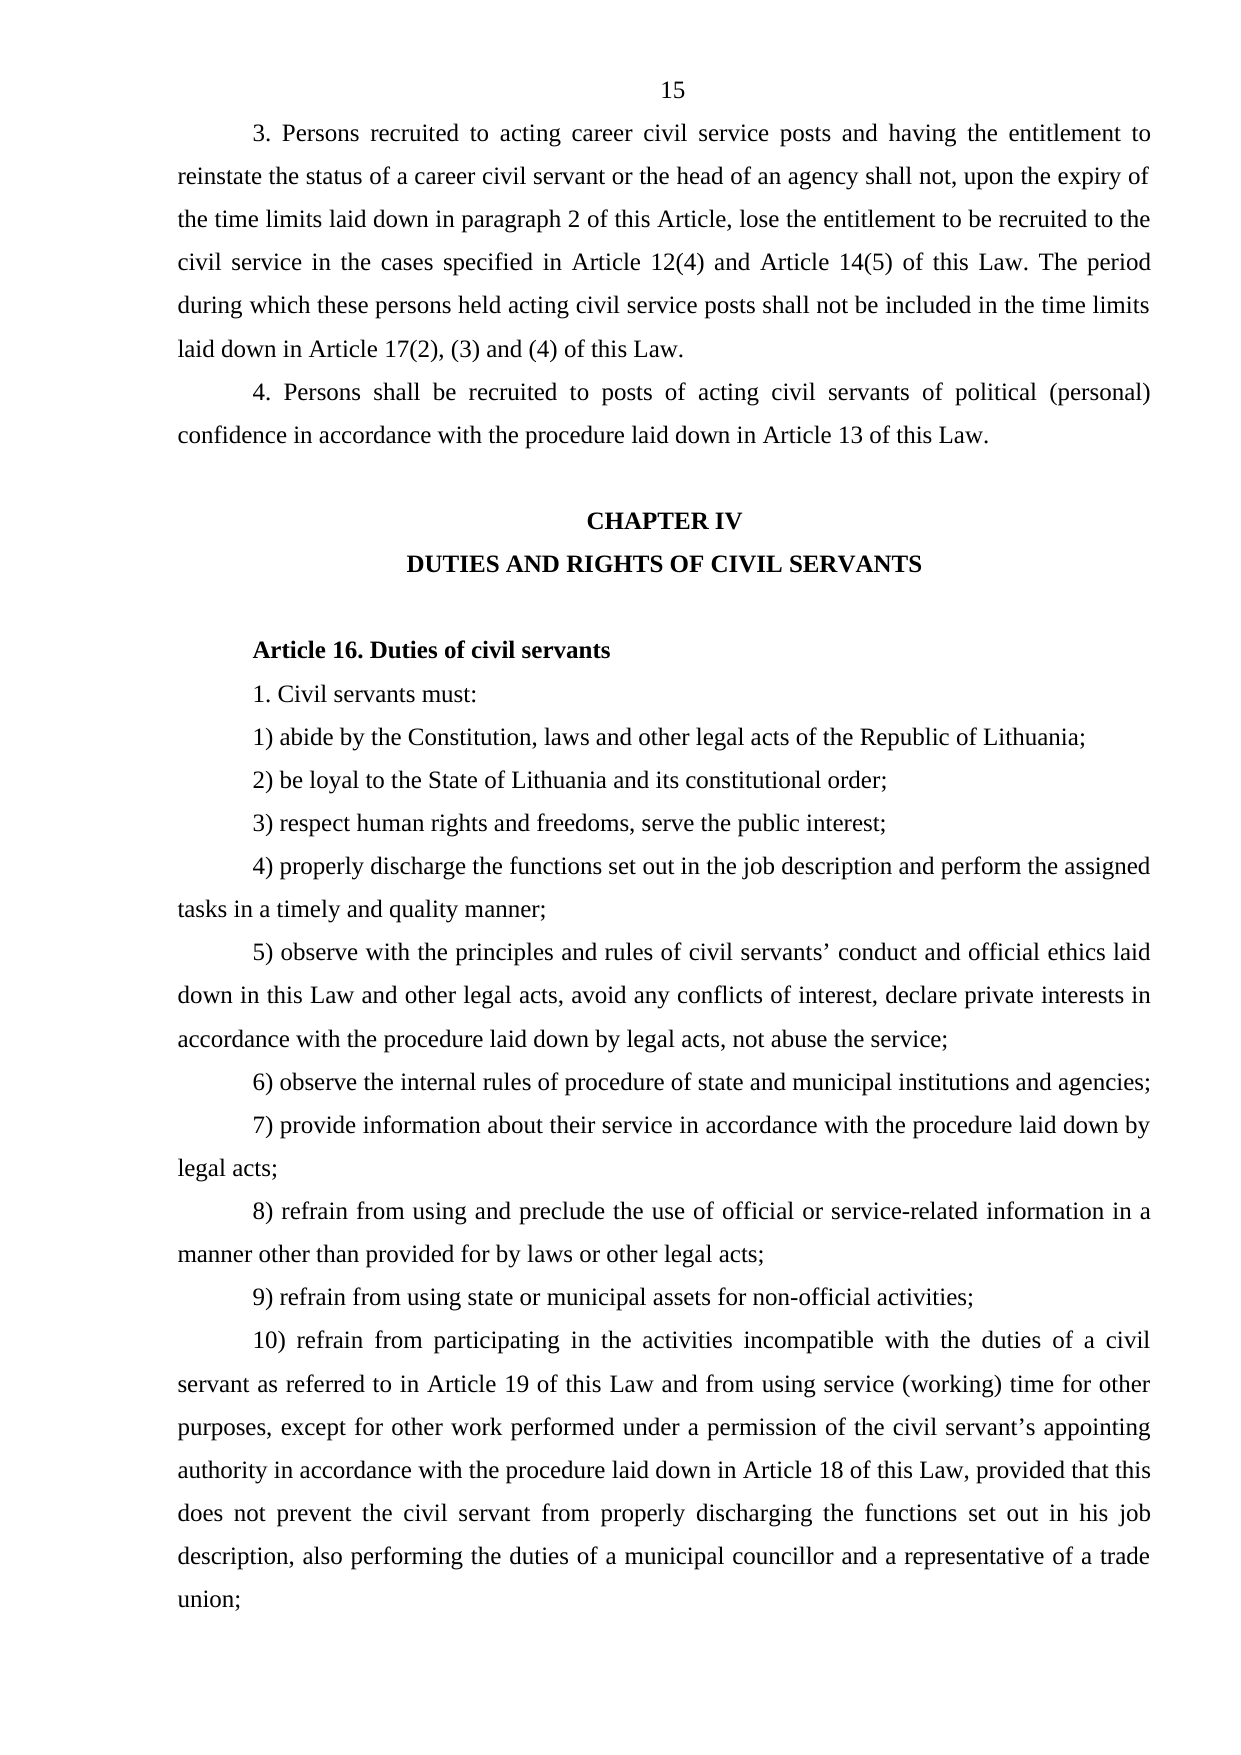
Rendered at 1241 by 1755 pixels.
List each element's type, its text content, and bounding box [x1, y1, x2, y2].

text Article 16. Duties of civil servants [177, 636, 1152, 664]
text 8) refrain from using and preclude the use of official or service-related information in a manner other than provided for by laws or other legal acts; [177, 1196, 1152, 1268]
text 6) observe the internal rules of procedure of state and municipal institutions and agencies; [177, 1067, 1152, 1096]
text 1) abide by the Constitution, laws and other legal acts of the Republic of Lithuania; [177, 722, 1152, 751]
text 9) refrain from using state or municipal assets for non-official activities; [177, 1282, 1152, 1311]
text 4. Persons shall be recruited to posts of acting civil servants of political (personal) confidence in accordance with the procedure laid down in Article 13 of this Law. [177, 377, 1152, 449]
text 3) respect human rights and freedoms, serve the public interest; [177, 808, 1152, 837]
text 10) refrain from participating in the activities incompatible with the duties of a civil servant as referred to in Article 19 of this Law and from using service (working) time for other purposes, except for other work performed under a permission of the civil servant’s appointing authority in accordance with the procedure laid down in Article 18 of this Law, provided that this does not prevent the civil servant from properly discharging the functions set out in his job description, also performing the duties of a municipal councillor and a representative of a trade union; [177, 1326, 1152, 1613]
text 3. Persons recruited to acting career civil service posts and having the entitlement to reinstate the status of a career civil servant or the head of an agency shall not, upon the expiry of the time limits laid down in paragraph 2 of this Article, lose the entitlement to be recruited to the civil service in the cases specified in Article 12(4) and Article 14(5) of this Law. The period during which these persons held acting civil service posts shall not be included in the time limits laid down in Article 17(2), (3) and (4) of this Law. [177, 118, 1152, 362]
text CHAPTER IV [177, 506, 1152, 535]
text DUTIES AND RIGHTS OF CIVIL SERVANTS [177, 549, 1152, 578]
text 1. Civil servants must: [177, 679, 1152, 707]
text 4) properly discharge the functions set out in the job description and perform the assigned tasks in a timely and quality manner; [177, 851, 1152, 923]
text 5) observe with the principles and rules of civil servants’ conduct and official ethics laid down in this Law and other legal acts, avoid any conflicts of interest, declare private interests in accordance with the procedure laid down by legal acts, not abuse the service; [177, 937, 1152, 1052]
text 7) provide information about their service in accordance with the procedure laid down by legal acts; [177, 1110, 1152, 1182]
text 2) be loyal to the State of Lithuania and its constitutional order; [177, 765, 1152, 794]
